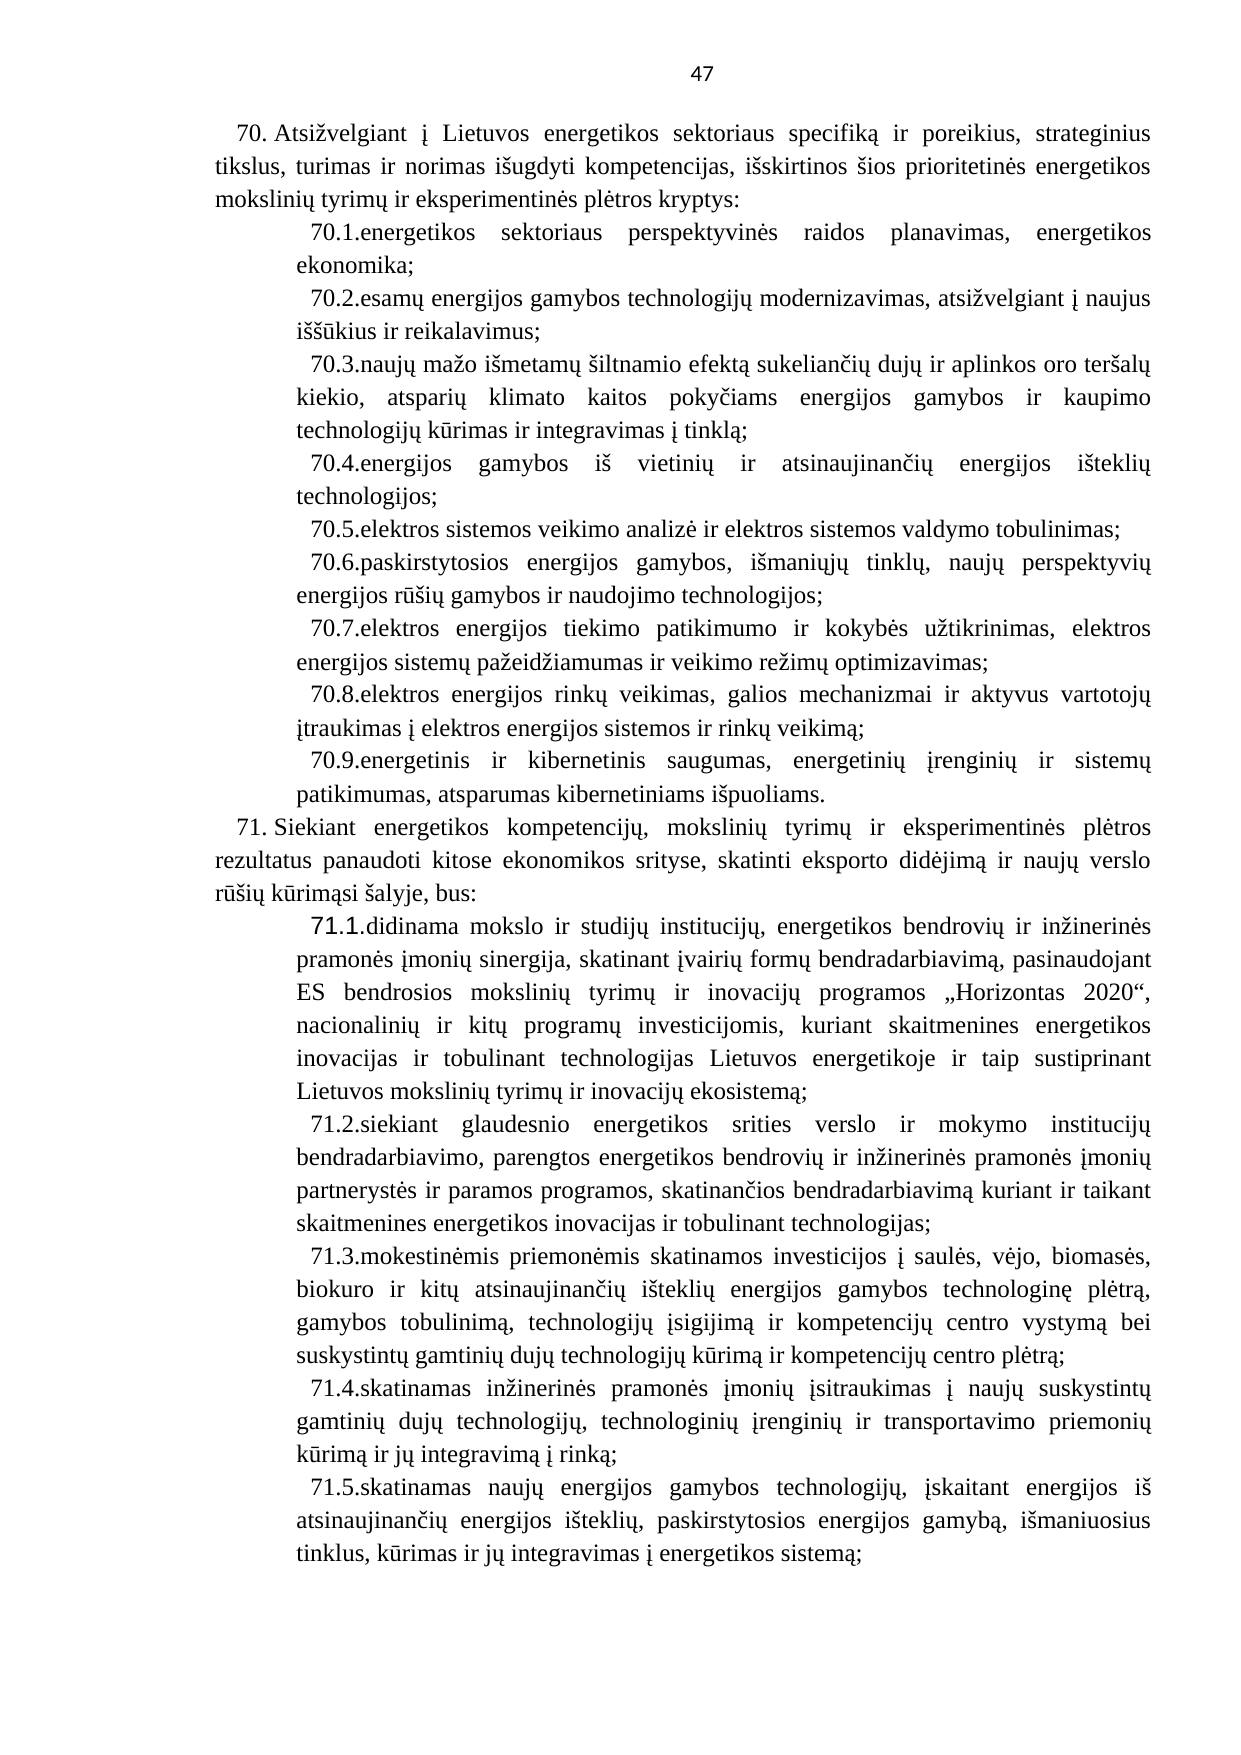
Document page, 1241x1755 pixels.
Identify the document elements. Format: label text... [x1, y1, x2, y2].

list elektros energijos tiekimo patikimumo ir kokybės užtikrinimas, elektros energijos sistemų pažeidžiamumas ir veikimo režimų optimizavimas; [251, 613, 1152, 675]
list energetinis ir kibernetinis saugumas, energetinių įrenginių ir sistemų patikimumas, atsparumas kibernetiniams išpuoliams. [251, 746, 1152, 807]
list skatinamas inžinerinės pramonės įmonių įsitraukimas į naujų suskystintų gamtinių dujų technologijų, technologinių įrenginių ir transportavimo priemonių kūrimą ir jų integravimą į rinką; [251, 1373, 1152, 1468]
list naujų mažo išmetamų šiltnamio efektą sukeliančių dujų ir aplinkos oro teršalų kiekio, atsparių klimato kaitos pokyčiams energijos gamybos ir kaupimo technologijų kūrimas ir integravimas į tinklą; [251, 349, 1152, 444]
list skatinamas naujų energijos gamybos technologijų, įskaitant energijos iš atsinaujinančių energijos išteklių, paskirstytosios energijos gamybą, išmaniuosius tinklus, kūrimas ir jų integravimas į energetikos sistemą; [251, 1472, 1152, 1567]
list energetikos sektoriaus perspektyvinės raidos planavimas, energetikos ekonomika; [251, 217, 1152, 279]
list Atsižvelgiant į Lietuvos energetikos sektoriaus specifiką ir poreikius, strateginius tikslus, turimas ir norimas išugdyti kompetencijas, išskirtinos šios prioritetinės energetikos mokslinių tyrimų ir eksperimentinės plėtros kryptys: [177, 118, 1152, 213]
list didinama mokslo ir studijų institucijų, energetikos bendrovių ir inžinerinės pramonės įmonių sinergija, skatinant įvairių formų bendradarbiavimą, pasinaudojant ES bendrosios mokslinių tyrimų ir inovacijų programos „Horizontas 2020“, nacionalinių ir kitų programų investicijomis, kuriant skaitmenines energetikos inovacijas ir tobulinant technologijas Lietuvos energetikoje ir taip sustiprinant Lietuvos mokslinių tyrimų ir inovacijų ekosistemą; [251, 911, 1152, 1105]
list siekiant glaudesnio energetikos srities verslo ir mokymo institucijų bendradarbiavimo, parengtos energetikos bendrovių ir inžinerinės pramonės įmonių partnerystės ir paramos programos, skatinančios bendradarbiavimą kuriant ir taikant skaitmenines energetikos inovacijas ir tobulinant technologijas; [251, 1109, 1152, 1237]
list elektros sistemos veikimo analizė ir elektros sistemos valdymo tobulinimas; [251, 514, 1152, 543]
list energijos gamybos iš vietinių ir atsinaujinančių energijos išteklių technologijos; [251, 448, 1152, 510]
list paskirstytosios energijos gamybos, išmaniųjų tinklų, naujų perspektyvių energijos rūšių gamybos ir naudojimo technologijos; [251, 547, 1152, 609]
list elektros energijos rinkų veikimas, galios mechanizmai ir aktyvus vartotojų įtraukimas į elektros energijos sistemos ir rinkų veikimą; [251, 679, 1152, 741]
list mokestinėmis priemonėmis skatinamos investicijos į saulės, vėjo, biomasės, biokuro ir kitų atsinaujinančių išteklių energijos gamybos technologinę plėtrą, gamybos tobulinimą, technologijų įsigijimą ir kompetencijų centro vystymą bei suskystintų gamtinių dujų technologijų kūrimą ir kompetencijų centro plėtrą; [251, 1241, 1152, 1369]
list esamų energijos gamybos technologijų modernizavimas, atsižvelgiant į naujus iššūkius ir reikalavimus; [251, 283, 1152, 345]
list Siekiant energetikos kompetencijų, mokslinių tyrimų ir eksperimentinės plėtros rezultatus panaudoti kitose ekonomikos srityse, skatinti eksporto didėjimą ir naujų verslo rūšių kūrimąsi šalyje, bus: [177, 812, 1152, 906]
